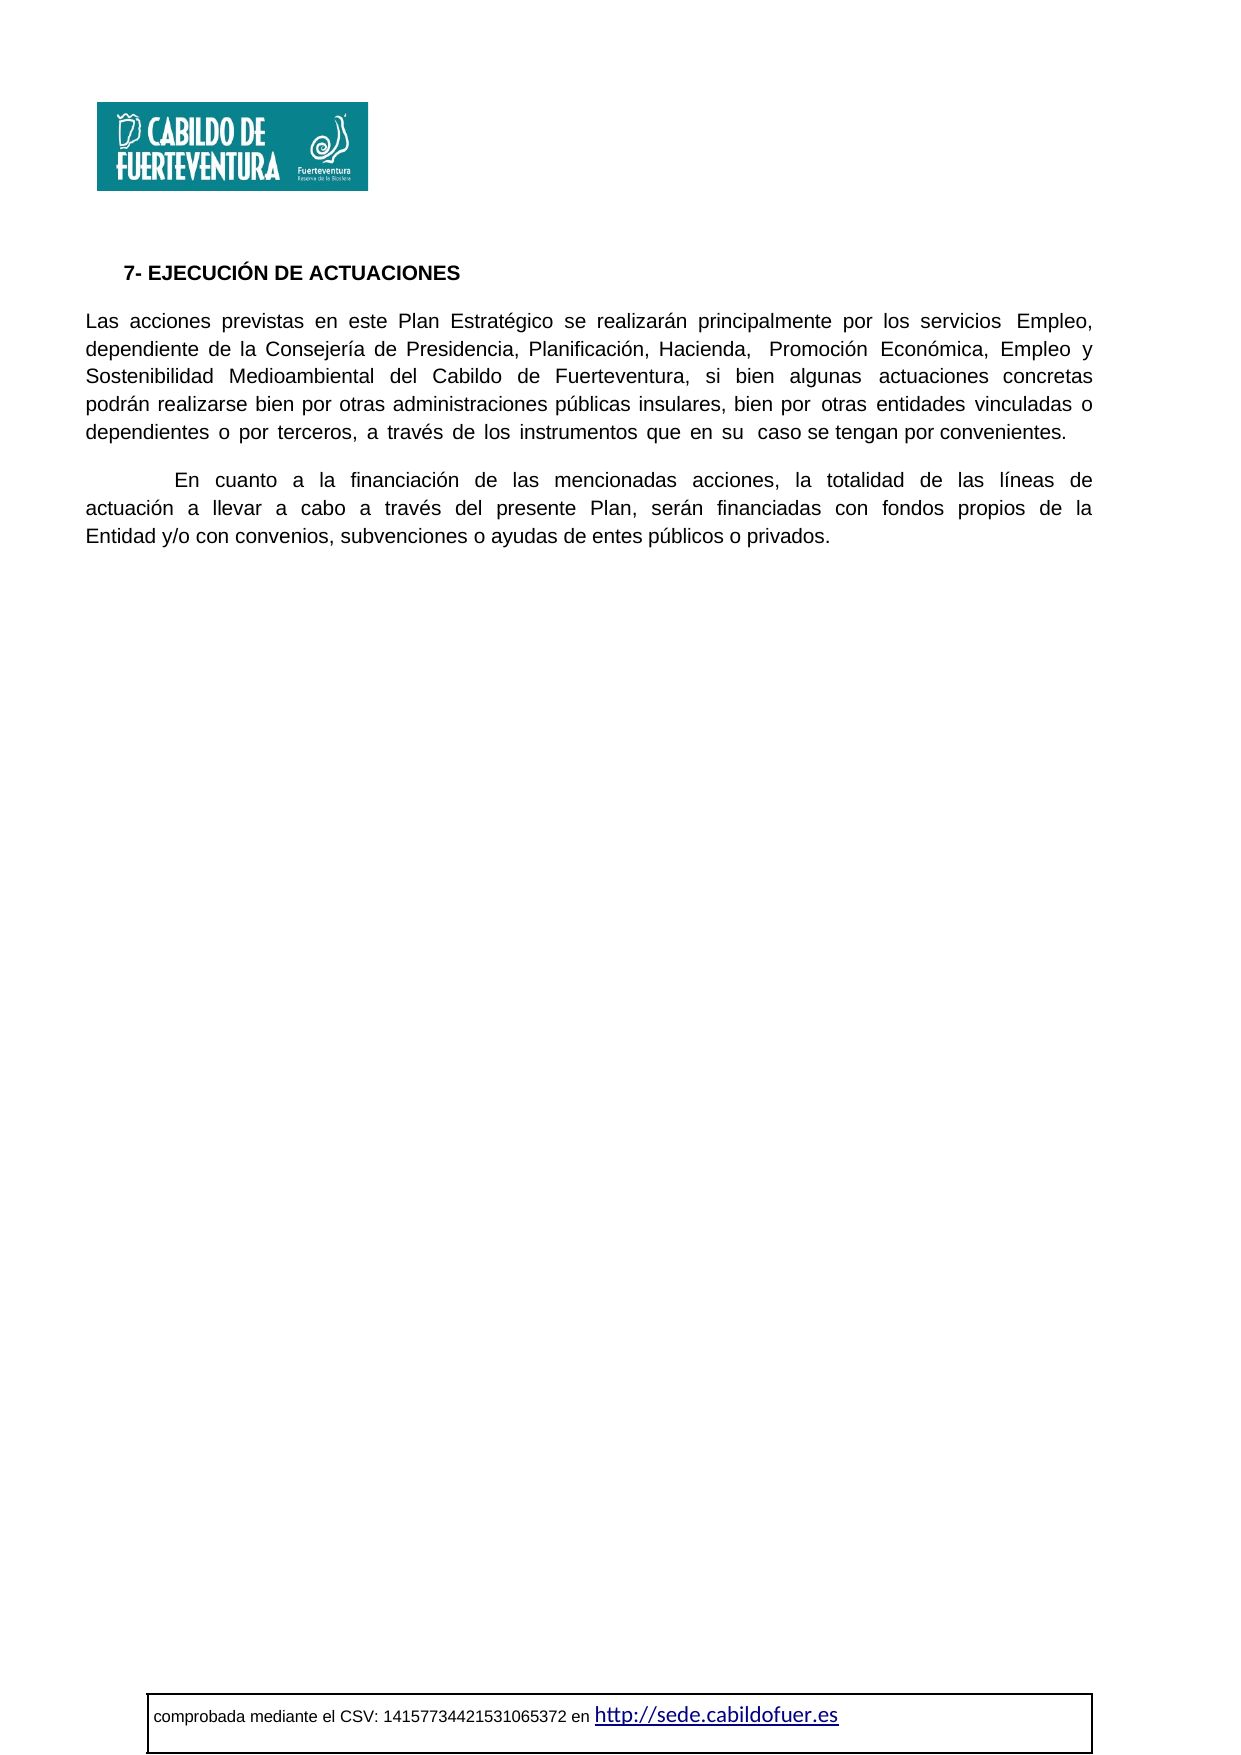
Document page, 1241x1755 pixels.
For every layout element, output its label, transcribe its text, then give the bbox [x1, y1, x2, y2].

text Las acciones previstas en este Plan Estratégico se realizarán principalmente por los servicios Empleo, dependiente de la Consejería de Presidencia, Planificación, Hacienda, Promoción Económica, Empleo y Sostenibilidad Medioambiental del Cabildo de Fuerteventura, si bien algunas actuaciones concretas podrán realizarse bien por otras administraciones públicas insulares, bien por otras entidades vinculadas o dependientes o por terceros, a través de los instrumentos que en su caso se tengan por convenientes. [85, 309, 1093, 444]
text En cuanto a la financiación de las mencionadas acciones, la totalidad de las líneas de actuación a llevar a cabo a través del presente Plan, serán financiadas con fondos propios de la Entidad y/o con convenios, subvenciones o ayudas de entes públicos o privados. [85, 468, 1093, 547]
list EJECUCIÓN DE ACTUACIONES [123, 260, 1107, 284]
